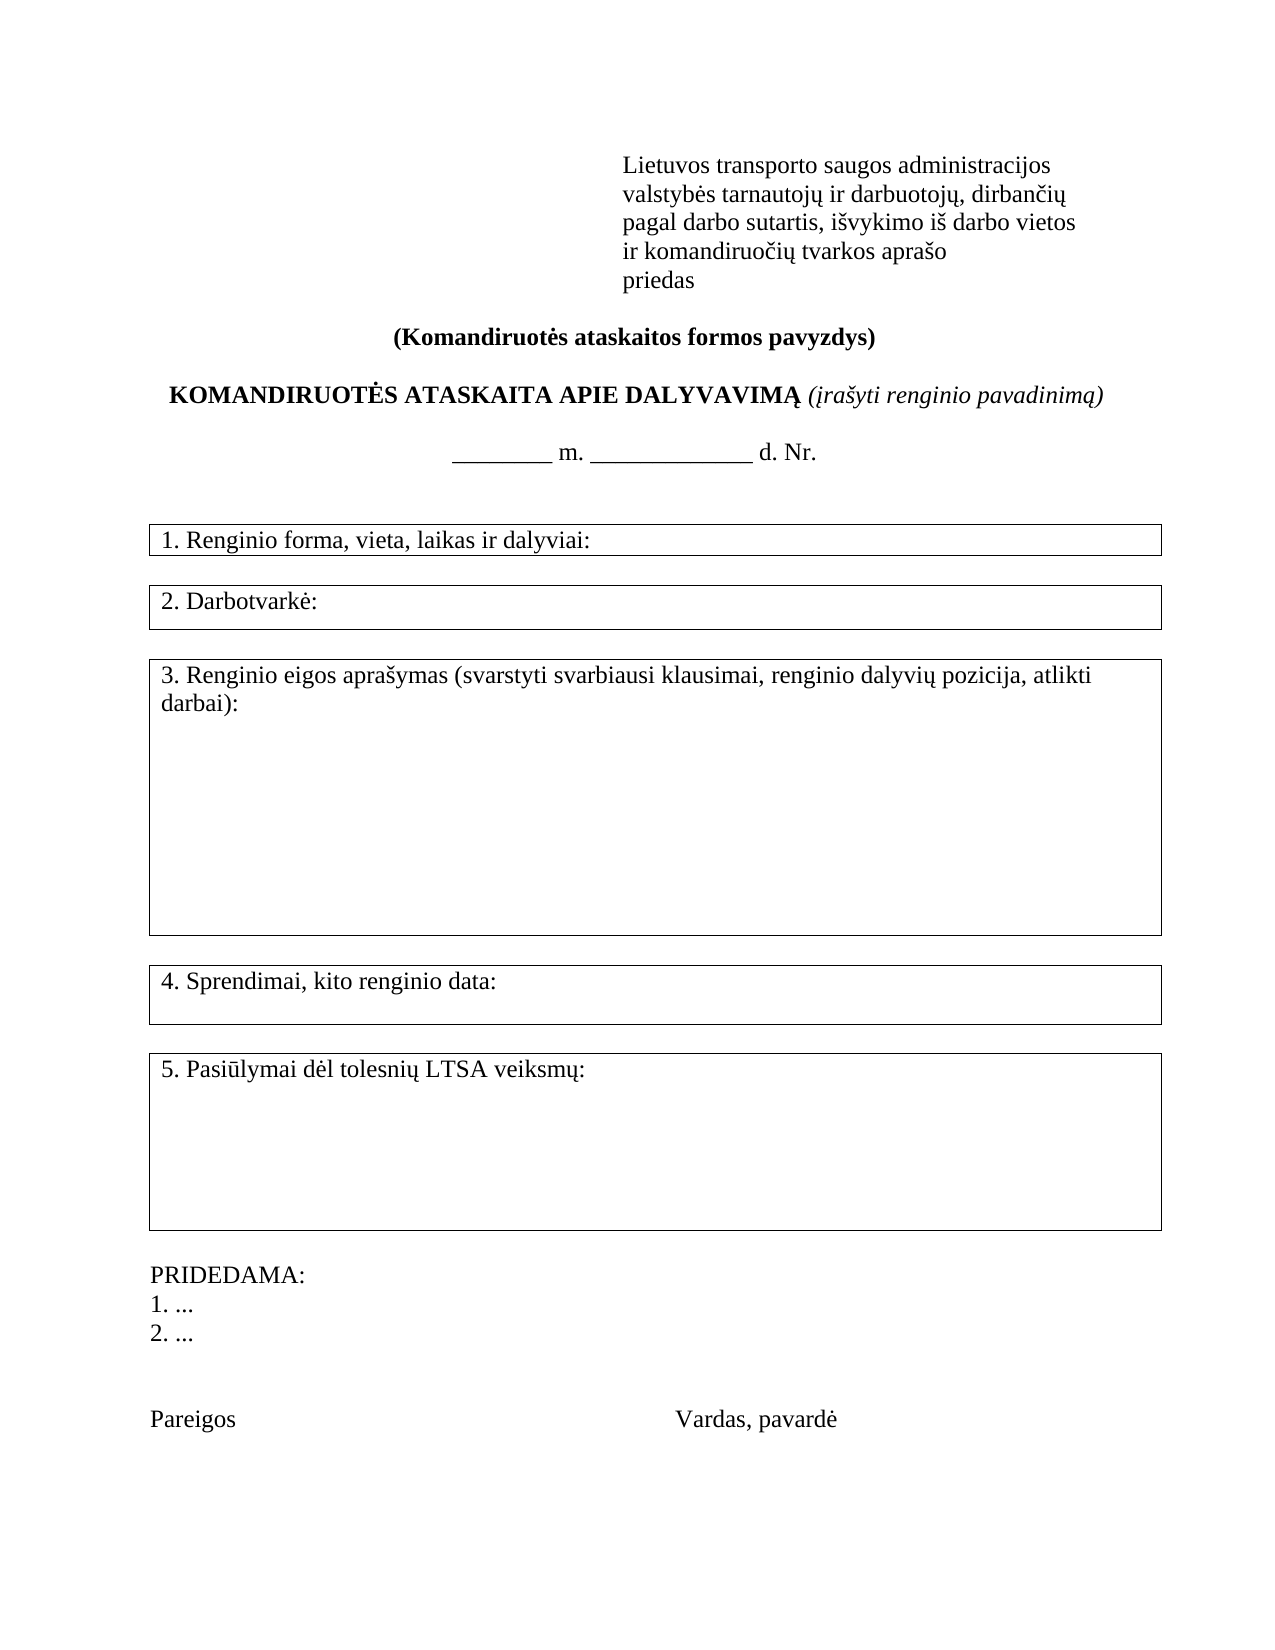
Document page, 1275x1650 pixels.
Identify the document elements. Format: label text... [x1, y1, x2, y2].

text Lietuvos transporto saugos administracijos [150, 150, 1125, 179]
text ir komandiruočių tvarkos aprašo [150, 236, 1125, 265]
text 1. ... [150, 1289, 1125, 1318]
text (Komandiruotės ataskaitos formos pavyzdys) [150, 322, 1125, 351]
table_header 2. Darbotvarkė: [150, 586, 1161, 629]
text 2. ... [150, 1318, 1125, 1346]
text pagal darbo sutartis, išvykimo iš darbo vietos [150, 207, 1125, 236]
table_header 5. Pasiūlymai dėl tolesnių LTSA veiksmų: [150, 1054, 1161, 1230]
table_header 3. Renginio eigos aprašymas (svarstyti svarbiausi klausimai, renginio dalyvių pozicija, atlikti darbai): [150, 660, 1161, 935]
text KOMANDIRUOTĖS ATASKAITA APIE DALYVAVIMĄ (įrašyti renginio pavadinimą) [150, 380, 1125, 409]
table_header 4. Sprendimai, kito renginio data: [150, 966, 1161, 1023]
table_header 1. Renginio forma, vieta, laikas ir dalyviai: [150, 525, 1161, 555]
text PRIDEDAMA: [150, 1260, 1125, 1289]
text Pareigos Vardas, pavardė [150, 1404, 1125, 1433]
text valstybės tarnautojų ir darbuotojų, dirbančių [150, 179, 1125, 207]
text ________ m. _____________ d. Nr. [150, 437, 1125, 466]
text priedas [150, 265, 1125, 294]
